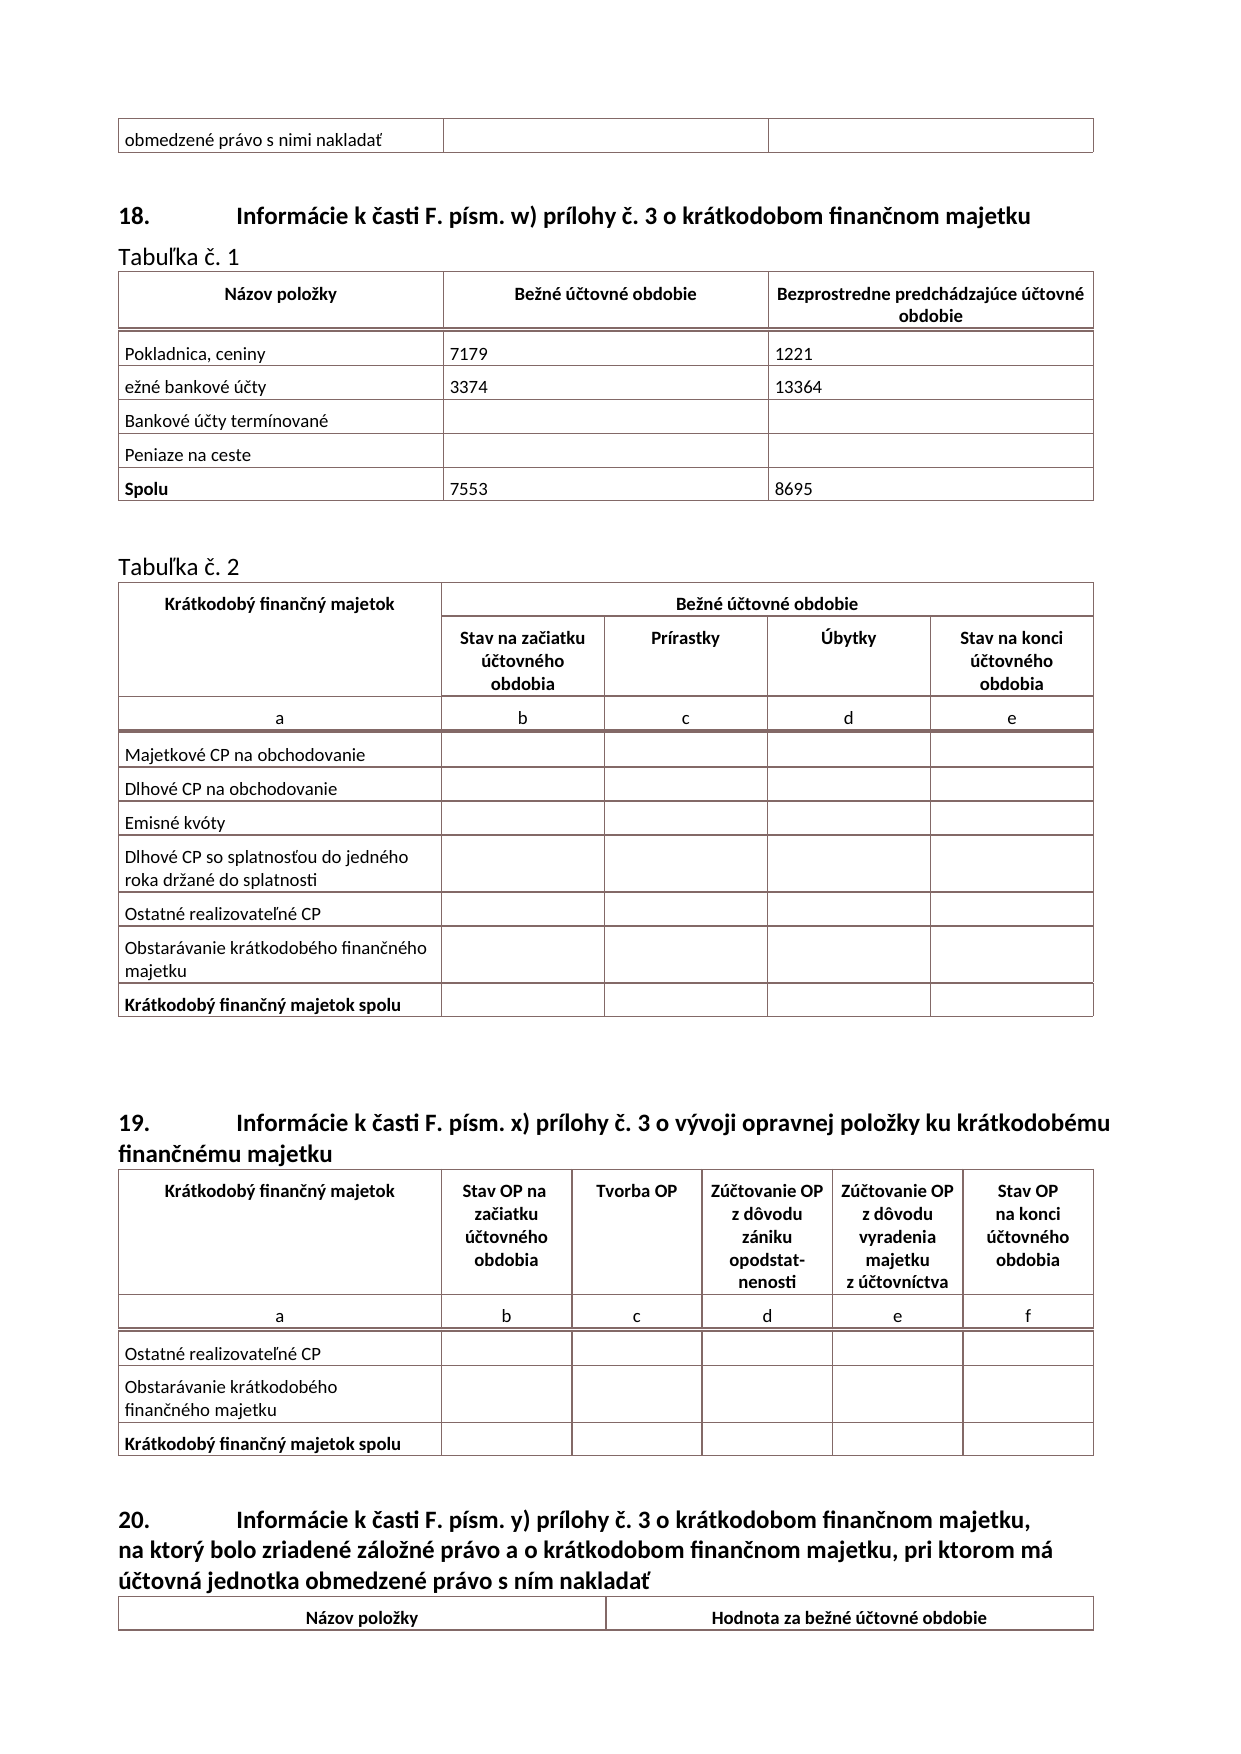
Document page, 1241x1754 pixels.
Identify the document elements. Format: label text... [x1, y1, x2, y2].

table_cell [931, 927, 1093, 982]
table_cell [444, 400, 768, 433]
table_cell Peniaze na ceste [119, 434, 443, 467]
table_cell 3374 [444, 366, 768, 399]
table_cell [703, 1332, 832, 1365]
table_cell [833, 1423, 962, 1455]
text Tabuľka č. 2 [118, 551, 1122, 582]
table_cell c [573, 1295, 701, 1327]
table_cell 13364 [769, 366, 1093, 399]
table_cell [768, 802, 930, 834]
table_cell [442, 836, 604, 891]
table_cell Pokladnica, ceniny [119, 332, 443, 365]
table_header Bezprostredne predchádzajúce účtovné obdobie [769, 272, 1093, 327]
table_header Stav OP na začiatku účtovného obdobia [442, 1170, 571, 1294]
table_cell ežné bankové účty [119, 366, 443, 399]
table_cell [931, 768, 1093, 800]
table_cell Krátkodobý finančný majetok spolu [119, 1423, 441, 1455]
table_cell e [833, 1295, 962, 1327]
table_cell [442, 1423, 571, 1455]
table_cell [605, 836, 767, 891]
table_cell [768, 927, 930, 982]
table_cell [605, 768, 767, 800]
table_cell Obstarávanie krátkodobého finančného majetku [119, 1366, 441, 1422]
table_cell Majetkové CP na obchodovanie [119, 733, 441, 766]
table_cell Emisné kvóty [119, 802, 441, 834]
table_cell [833, 1332, 962, 1365]
table_cell [605, 984, 767, 1016]
table_cell [442, 927, 604, 982]
table_cell Prírastky [605, 617, 767, 695]
table_cell [931, 733, 1093, 766]
table_cell [931, 984, 1093, 1016]
table_header Bežné účtovné obdobie [444, 272, 768, 327]
table_cell [442, 1366, 571, 1422]
table_cell [833, 1366, 962, 1422]
table_header Hodnota za bežné účtovné obdobie [607, 1597, 1093, 1629]
table_cell [964, 1332, 1093, 1365]
table_cell Úbytky [768, 617, 930, 695]
table_cell Bankové účty termínované [119, 400, 443, 433]
table_cell [605, 733, 767, 766]
table_header Stav OP na konci účtovného obdobia [964, 1170, 1093, 1294]
table_cell e [931, 697, 1093, 729]
table_cell a [119, 1295, 441, 1327]
table_header Názov položky [119, 272, 443, 327]
table_cell [573, 1366, 701, 1422]
table_cell [703, 1423, 832, 1455]
table_cell 8695 [769, 468, 1093, 500]
table_cell [444, 434, 768, 467]
table_cell [768, 836, 930, 891]
table_cell Ostatné realizovateľné CP [119, 893, 441, 925]
text 19. Informácie k časti F. písm. x) prílohy č. 3 o vývoji opravnej položky ku krátkodobému finančnému majetku [118, 1107, 1122, 1168]
table_cell f [964, 1295, 1093, 1327]
table_cell [769, 119, 1093, 152]
table_cell Dlhové CP so splatnosťou do jedného roka držané do splatnosti [119, 836, 441, 891]
table_header Názov položky [119, 1597, 605, 1629]
table_cell d [768, 697, 930, 729]
table_cell [573, 1332, 701, 1365]
table_cell [442, 1332, 571, 1365]
table_cell Krátkodobý finančný majetok spolu [119, 984, 441, 1016]
table_cell Dlhové CP na obchodovanie [119, 768, 441, 800]
table_cell b [442, 1295, 571, 1327]
table_cell [442, 733, 604, 766]
table_cell 1221 [769, 332, 1093, 365]
table_header Tvorba OP [573, 1170, 701, 1294]
table_cell [931, 802, 1093, 834]
table_header Zúčtovanie OP z dôvodu zániku opodstat- nenosti [703, 1170, 832, 1294]
table_cell [442, 984, 604, 1016]
table_cell [442, 768, 604, 800]
table_cell [768, 984, 930, 1016]
table_cell [769, 400, 1093, 433]
table_header Krátkodobý finančný majetok [119, 1170, 441, 1294]
text 18. Informácie k časti F. písm. w) prílohy č. 3 o krátkodobom finančnom majetku [118, 200, 1122, 231]
table_cell d [703, 1295, 832, 1327]
table_cell [573, 1423, 701, 1455]
table_cell [703, 1366, 832, 1422]
table_cell Ostatné realizovateľné CP [119, 1332, 441, 1365]
table_cell [769, 434, 1093, 467]
table_header Zúčtovanie OP z dôvodu vyradenia majetku z účtovníctva [833, 1170, 962, 1294]
table_cell Stav na začiatku účtovného obdobia [442, 617, 604, 695]
table_cell [444, 119, 768, 152]
table_cell Stav na konci účtovného obdobia [931, 617, 1093, 695]
table_cell [964, 1423, 1093, 1455]
table_header Bežné účtovné obdobie [442, 583, 1093, 615]
table_cell c [605, 697, 767, 729]
text 20. Informácie k časti F. písm. y) prílohy č. 3 o krátkodobom finančnom majetku, na ktorý bolo zriadené záložné právo a o krátkodobom finančnom majetku, pri ktorom má účtovná jednotka obmedzené právo s ním nakladať [118, 1504, 1122, 1596]
table_cell [605, 927, 767, 982]
table_cell 7179 [444, 332, 768, 365]
table_cell obmedzené právo s nimi nakladať [119, 119, 443, 152]
table_cell [442, 802, 604, 834]
table_cell [768, 733, 930, 766]
table_cell [442, 893, 604, 925]
table_header Krátkodobý finančný majetok [119, 583, 441, 696]
table_cell Spolu [119, 468, 443, 500]
table_cell [964, 1366, 1093, 1422]
table_cell a [119, 697, 441, 729]
table_cell b [442, 697, 604, 729]
table_cell 7553 [444, 468, 768, 500]
table_cell Obstarávanie krátkodobého finančného majetku [119, 927, 441, 982]
text Tabuľka č. 1 [118, 241, 1122, 271]
table_cell [768, 768, 930, 800]
table_cell [931, 893, 1093, 925]
table_cell [605, 893, 767, 925]
table_cell [768, 893, 930, 925]
table_cell [931, 836, 1093, 891]
table_cell [605, 802, 767, 834]
